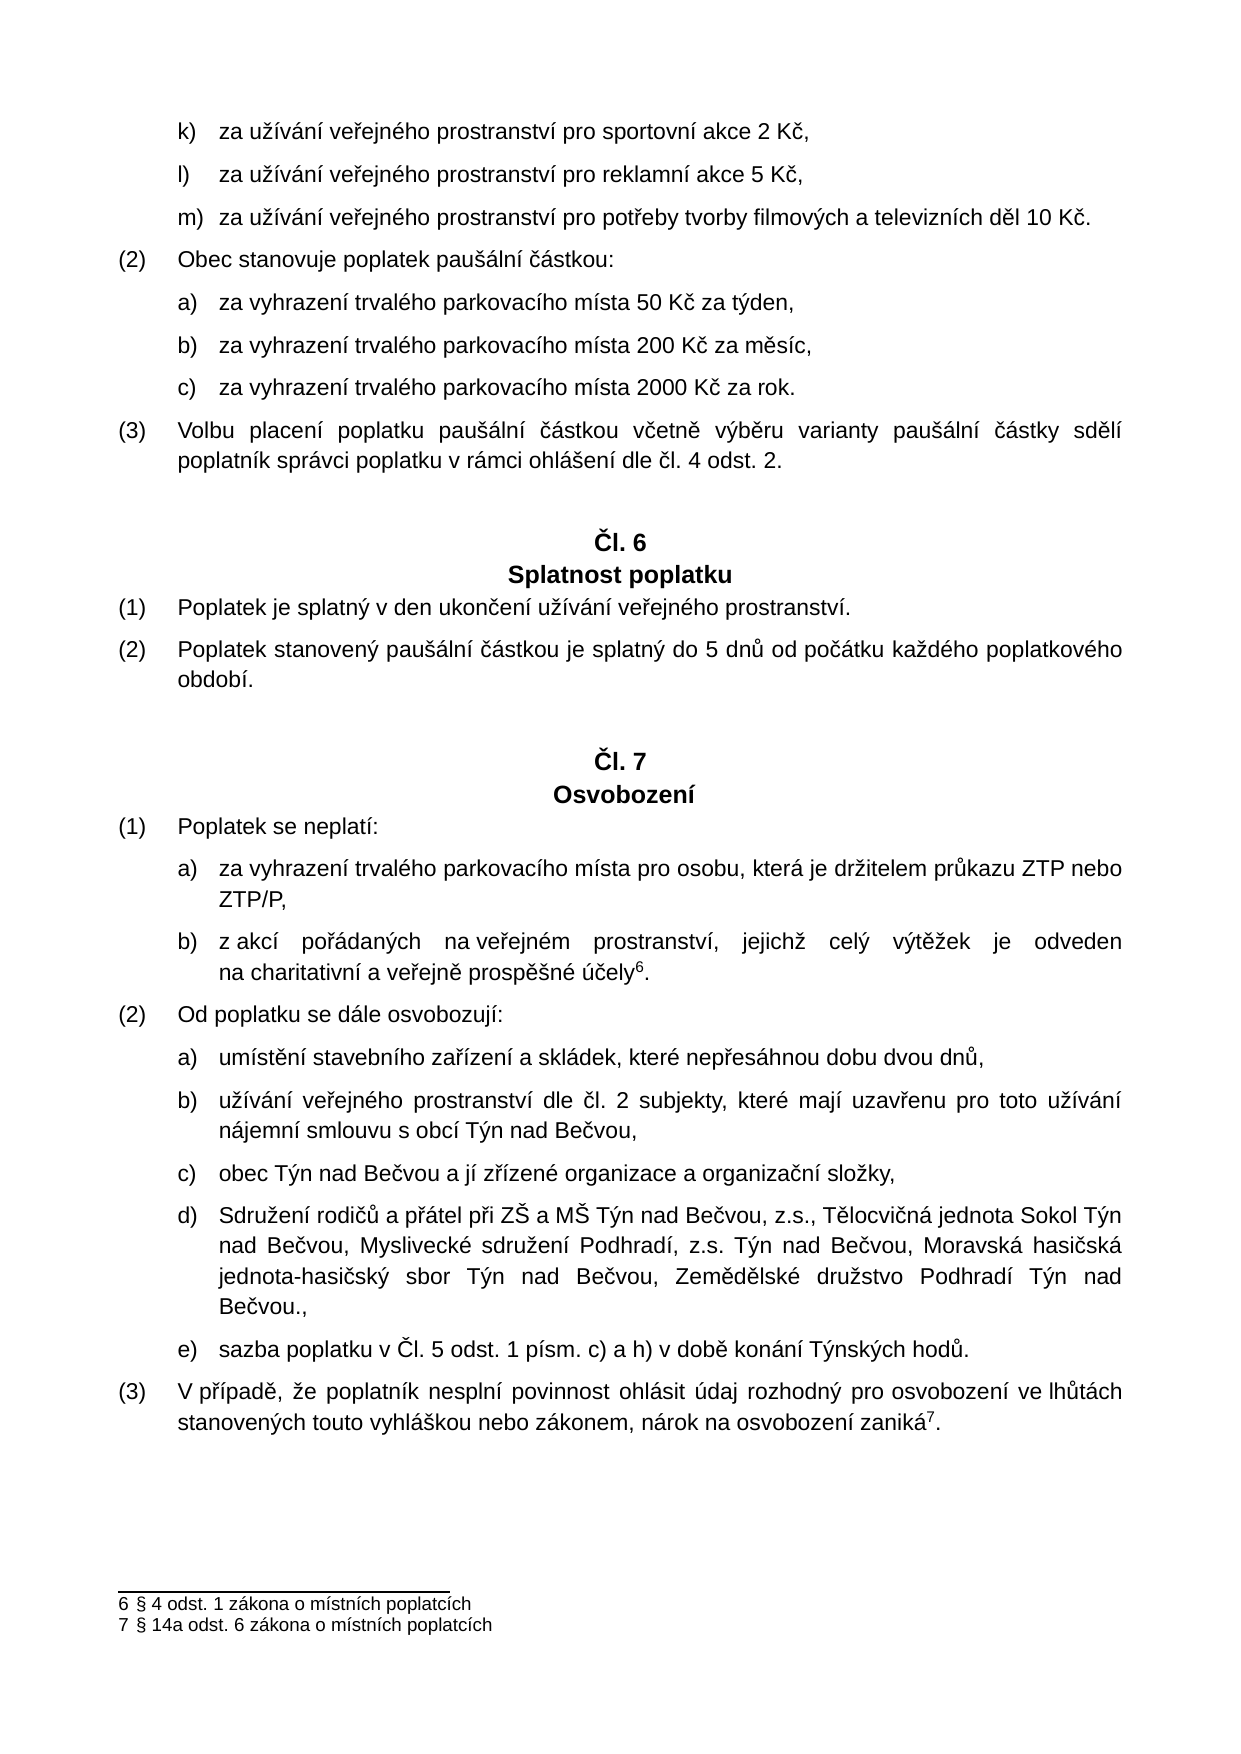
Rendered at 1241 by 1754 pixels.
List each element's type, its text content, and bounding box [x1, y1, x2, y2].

list Poplatek stanovený paušální částkou je splatný do 5 dnů od počátku každého poplatkového období. [118, 636, 1122, 693]
list sazba poplatku v Čl. 5 odst. 1 písm. c) a h) v době konání Týnských hodů. [177, 1336, 1122, 1362]
list z akcí pořádaných na veřejném prostranství, jejichž celý výtěžek je odveden na charitativní a veřejně prospěšné účely. [177, 928, 1122, 985]
list Volbu placení poplatku paušální částkou včetně výběru varianty paušální částky sdělí poplatník správci poplatku v rámci ohlášení dle čl. 4 odst. 2. [118, 417, 1122, 474]
list Poplatek se neplatí: [118, 813, 1122, 839]
subtitle Čl. 6 Splatnost poplatku [118, 527, 1122, 589]
list umístění stavebního zařízení a skládek, které nepřesáhnou dobu dvou dnů, [177, 1044, 1122, 1070]
list Obec stanovuje poplatek paušální částkou: [118, 246, 1122, 273]
list Od poplatku se dále osvobozují: [118, 1001, 1122, 1028]
list za užívání veřejného prostranství pro sportovní akce 2 Kč, [177, 118, 1122, 144]
list § 4 odst. 1 zákona o místních poplatcích [118, 1592, 1122, 1614]
list za vyhrazení trvalého parkovacího místa 2000 Kč za rok. [177, 374, 1122, 401]
list § 14a odst. 6 zákona o místních poplatcích [118, 1614, 1122, 1635]
list za užívání veřejného prostranství pro reklamní akce 5 Kč, [177, 161, 1122, 187]
list obec Týn nad Bečvou a jí zřízené organizace a organizační složky, [177, 1159, 1122, 1186]
list za vyhrazení trvalého parkovacího místa pro osobu, která je držitelem průkazu ZTP nebo ZTP/P, [177, 855, 1122, 912]
list V případě, že poplatník nesplní povinnost ohlásit údaj rozhodný pro osvobození ve lhůtách stanovených touto vyhláškou nebo zákonem, nárok na osvobození zaniká. [118, 1378, 1122, 1435]
list užívání veřejného prostranství dle čl. 2 subjekty, které mají uzavřenu pro toto užívání nájemní smlouvu s obcí Týn nad Bečvou, [177, 1087, 1122, 1143]
list za užívání veřejného prostranství pro potřeby tvorby filmových a televizních děl 10 Kč. [177, 203, 1122, 230]
list za vyhrazení trvalého parkovacího místa 50 Kč za týden, [177, 289, 1122, 315]
list Poplatek je splatný v den ukončení užívání veřejného prostranství. [118, 593, 1122, 620]
list Sdružení rodičů a přátel při ZŠ a MŠ Týn nad Bečvou, z.s., Tělocvičná jednota Sokol Týn nad Bečvou, Myslivecké sdružení Podhradí, z.s. Týn nad Bečvou, Moravská hasičská jednota-hasičský sbor Týn nad Bečvou, Zemědělské družstvo Podhradí Týn nad Bečvou., [177, 1202, 1122, 1319]
list za vyhrazení trvalého parkovacího místa 200 Kč za měsíc, [177, 332, 1122, 358]
subtitle Čl. 7 Osvobození [118, 747, 1122, 808]
